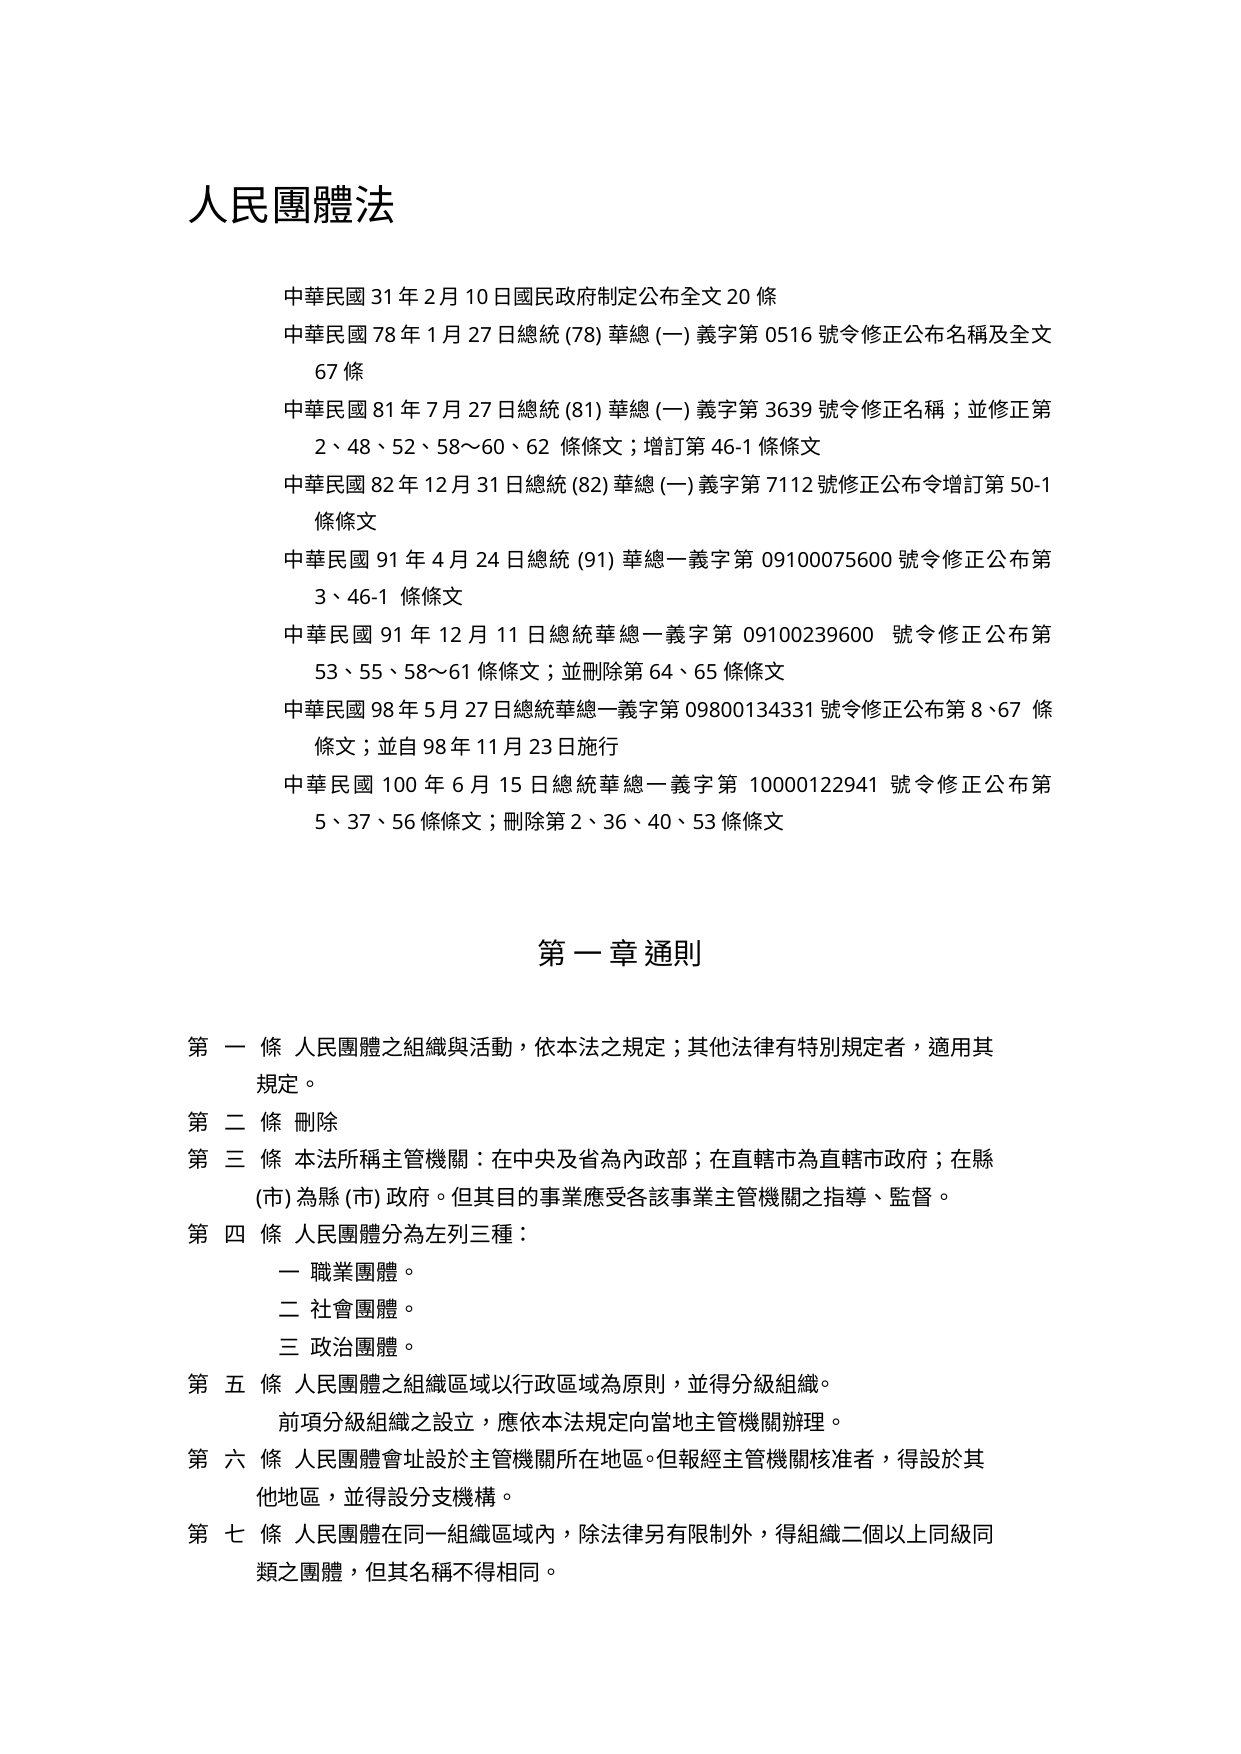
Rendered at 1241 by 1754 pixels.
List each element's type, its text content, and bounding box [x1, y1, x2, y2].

text 第 六 條 人民團體會址設於主管機關所在地區。但報經主管機關核准者，得設於其 [187, 1439, 1053, 1477]
text 中華民國100年6月15日總統華總一義字第 10000122941 號令修正公布第 5、37、56條條文；刪除第 2、36、40、53 條條文 [283, 764, 1053, 839]
text 第 五 條 人民團體之組織區域以行政區域為原則，並得分級組織。 [187, 1364, 1053, 1402]
text 中華民國78年1月27日總統 (78) 華總 (一) 義字第 0516 號令修正公布名稱及全文 67 條 [283, 314, 1053, 389]
text 中華民國98年5月27日總統華總一義字第 09800134331號令修正公布第 8、67 條條文；並自98年11月23日施行 [283, 689, 1053, 764]
text 類之團體，但其名稱不得相同。 [187, 1552, 1053, 1589]
text 第 一 章 通則 [187, 914, 1053, 989]
text 第 一 條 人民團體之組織與活動，依本法之規定；其他法律有特別規定者，適用其 [187, 1027, 1053, 1064]
text 中華民國91年4月24日總統 (91) 華總一義字第 09100075600號令修正公布第 3、46-1 條條文 [283, 539, 1053, 614]
text 第 四 條 人民團體分為左列三種： [187, 1214, 1053, 1252]
text (市) 為縣 (市) 政府。但其目的事業應受各該事業主管機關之指導、監督。 [187, 1177, 1053, 1214]
text 一 職業團體。 [187, 1252, 1053, 1289]
text 前項分級組織之設立，應依本法規定向當地主管機關辦理。 [187, 1402, 1053, 1439]
text 規定。 [187, 1064, 1053, 1102]
text 中華民國31年2月10日國民政府制定公布全文 20 條 [283, 277, 1053, 314]
text 二 社會團體。 [187, 1289, 1053, 1327]
text 三 政治團體。 [187, 1327, 1053, 1364]
text 他地區，並得設分支機構。 [187, 1477, 1053, 1514]
text 第 二 條 刪除 [187, 1102, 1053, 1139]
text 第 三 條 本法所稱主管機關：在中央及省為內政部；在直轄市為直轄市政府；在縣 [187, 1139, 1053, 1177]
text 中華民國91年12月11日總統華總一義字第 09100239600 號令修正公布第 53、55、58～61 條條文；並刪除第 64、65 條條文 [283, 614, 1053, 689]
text 第 七 條 人民團體在同一組織區域內，除法律另有限制外，得組織二個以上同級同 [187, 1514, 1053, 1552]
text 人民團體法 [187, 164, 1053, 239]
text 中華民國82年12月31日總統 (82) 華總 (一) 義字第 7112號修正公布令增訂第 50-1 條條文 [283, 464, 1053, 539]
text 中華民國81年7月27日總統 (81) 華總 (一) 義字第 3639 號令修正名稱；並修正第 2、48、52、58～60、62 條條文；增訂第 46-1 條條文 [283, 389, 1053, 464]
